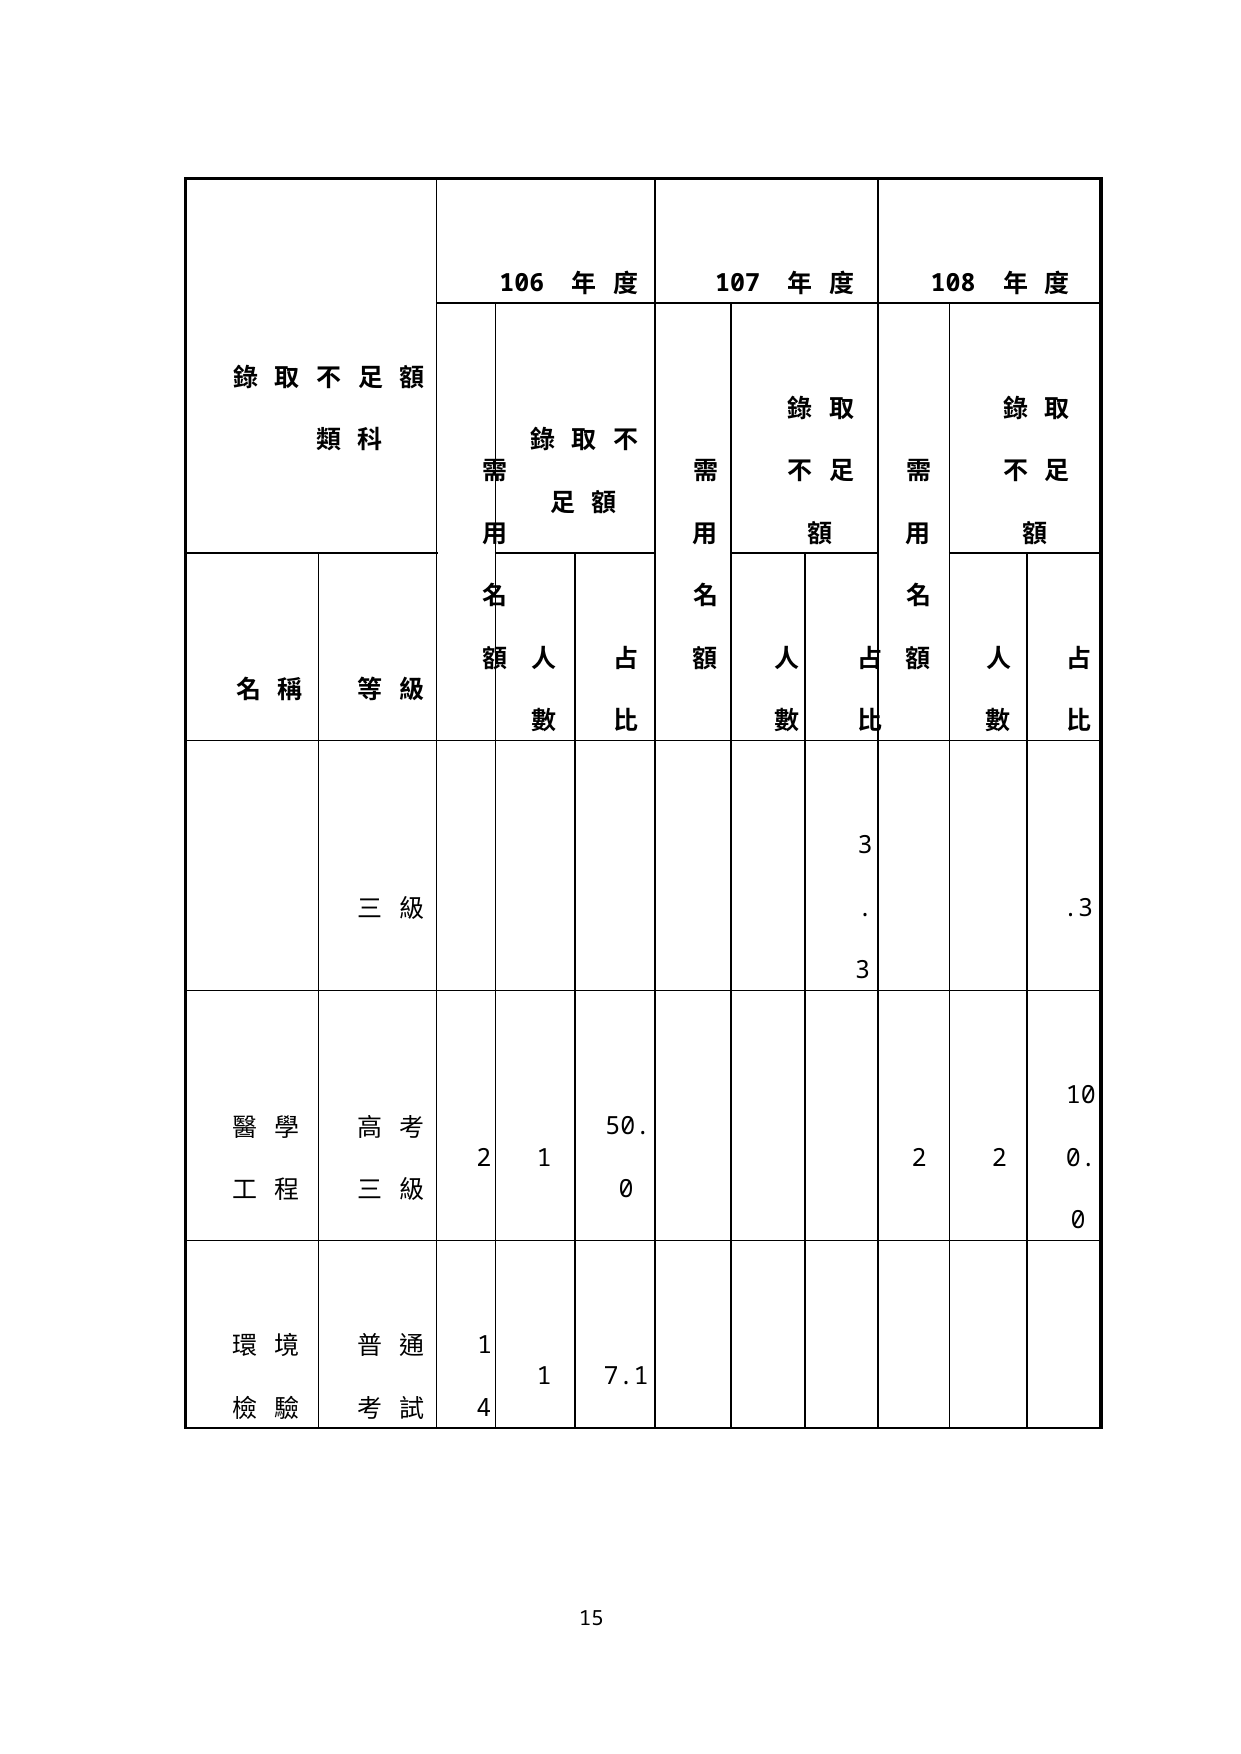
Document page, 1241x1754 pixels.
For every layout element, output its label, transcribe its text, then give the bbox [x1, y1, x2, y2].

table_cell 100.0 [1028, 991, 1099, 1240]
table_cell [656, 991, 730, 1240]
table_cell 高考三級 [319, 991, 436, 1240]
table_cell 三級 [319, 741, 436, 990]
table_cell 需用 名額 [656, 304, 730, 740]
table_cell 錄取不足額 [732, 304, 877, 552]
table_cell [732, 991, 804, 1240]
table_cell 名稱 [187, 554, 318, 740]
table_cell 人數 [496, 554, 574, 740]
table_cell [732, 741, 804, 990]
table_cell 2 [879, 991, 949, 1240]
table_cell 錄取不足額 [496, 304, 654, 552]
table_cell 醫學工程 [187, 991, 318, 1240]
table_cell [879, 741, 949, 990]
table_header 108年度 [879, 180, 1099, 302]
table_header 錄取不足額類科 [187, 180, 436, 552]
table_cell 占比 [576, 554, 654, 740]
table_cell [806, 1241, 877, 1427]
table_cell 占比 [806, 554, 877, 740]
table_cell 2 [950, 991, 1026, 1240]
table_cell 1 [496, 991, 574, 1240]
table_cell 環境檢驗 [187, 1241, 318, 1427]
table_cell 14 [437, 1241, 495, 1427]
table_cell [437, 741, 495, 990]
table_cell 1 [496, 1241, 574, 1427]
table_cell [950, 741, 1026, 990]
table_cell 7.1 [576, 1241, 654, 1427]
table_cell [806, 991, 877, 1240]
table_cell [656, 741, 730, 990]
table_cell 等級 [319, 554, 436, 740]
table_cell [1028, 1241, 1099, 1427]
table_cell 普通考試 [319, 1241, 436, 1427]
table_cell [187, 741, 318, 990]
table_cell [656, 1241, 730, 1427]
table_cell [732, 1241, 804, 1427]
table_cell [950, 1241, 1026, 1427]
table_cell 占比 [1028, 554, 1099, 740]
table_cell 需用 名額 [879, 304, 949, 740]
table_cell 人數 [950, 554, 1026, 740]
table_cell [576, 741, 654, 990]
table_cell 需用 名額 [437, 304, 495, 740]
table_header 107年度 [656, 180, 877, 302]
table_cell 人數 [732, 554, 804, 740]
table_cell 2 [437, 991, 495, 1240]
table_cell 3.3 [806, 741, 877, 990]
table_cell 錄取不足額 [950, 304, 1099, 552]
table_cell .3 [1028, 741, 1099, 990]
table_cell [496, 741, 574, 990]
table_cell 50.0 [576, 991, 654, 1240]
table_header 106年度 [437, 180, 654, 302]
table_cell [879, 1241, 949, 1427]
